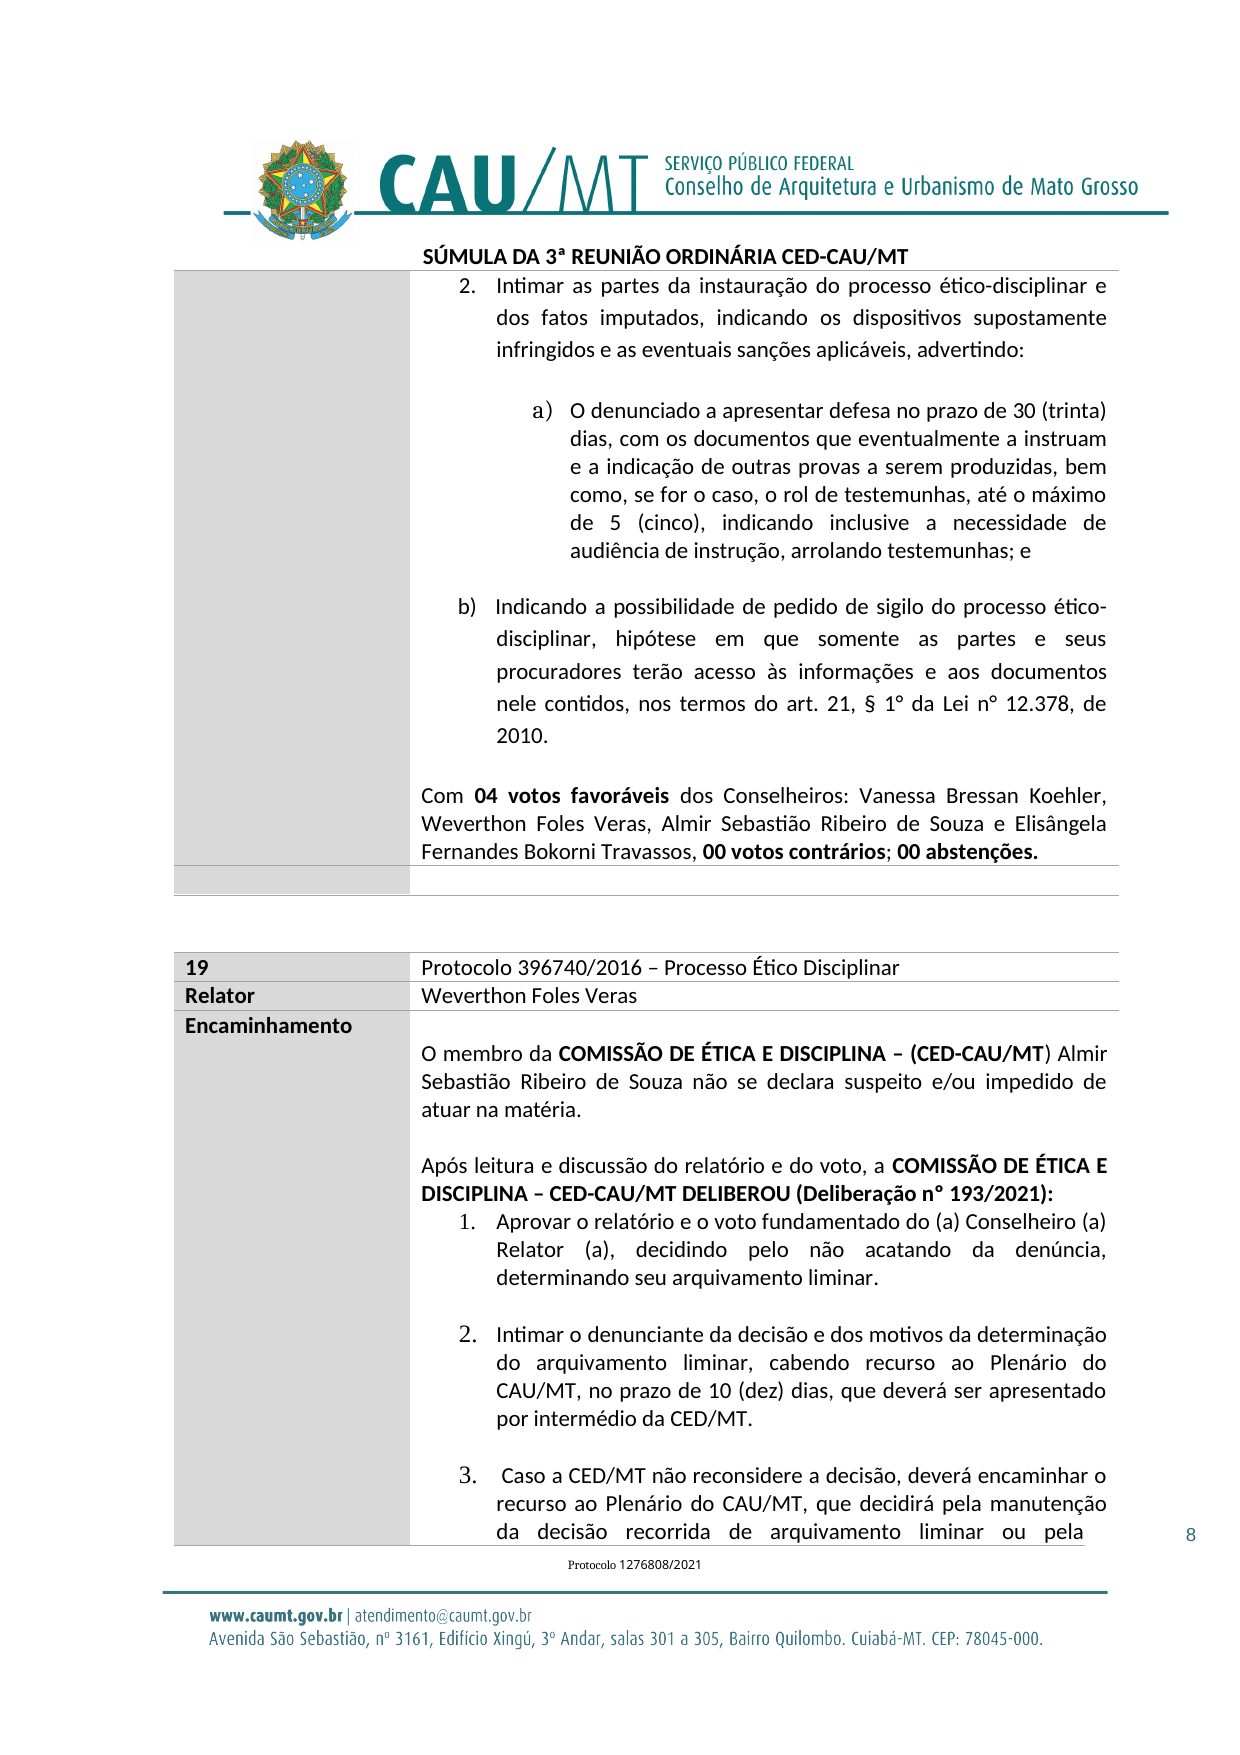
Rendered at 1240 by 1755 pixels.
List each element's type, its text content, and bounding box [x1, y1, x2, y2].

table_header Protocolo 396740/2016 – Processo Ético Disciplinar [410, 953, 1119, 981]
table_cell Encaminhamento [174, 1011, 410, 1545]
table_header 19 [174, 953, 410, 981]
table_cell [410, 866, 1119, 894]
table_cell Relator [174, 982, 410, 1010]
table_cell O membro da COMISSÃO DE ÉTICA E DISCIPLINA – (CED-CAU/MT) Almir Sebastião Ribeiro de Souza não se declara suspeito e/ou impedido de atuar na matéria. Após leitura e discussão do relatório e do voto, a COMISSÃO DE ÉTICA E DISCIPLINA – CED-CAU/MT DELIBEROU (Deliberação nº 193/2021): Aprovar o relatório e o voto fundamentado do (a) Conselheiro (a) Relator (a), decidindo pelo não acatando da denúncia, determinando seu arquivamento liminar. Intimar o denunciante da decisão e dos motivos da determinação do arquivamento liminar, cabendo recurso ao Plenário do CAU/MT, no prazo de 10 (dez) dias, que deverá ser apresentado por intermédio da CED/MT. Caso a CED/MT não reconsidere a decisão, deverá encaminhar o recurso ao Plenário do CAU/MT, que decidirá pela manutenção da decisão recorrida de arquivamento liminar ou pela [410, 1011, 1119, 1545]
table_cell Weverthon Foles Veras [410, 982, 1119, 1010]
table_cell [174, 866, 410, 894]
table_cell [174, 271, 410, 865]
table_cell O membro da COMISSÃO DE ÉTICA E DISCIPLINA – (CED-CAU/MT) Almir Sebastião Ribeiro de Souza não se declara suspeito e/ou impedido de atuar na matéria. Após leitura e discussão do relatório e do voto, a COMISSÃO DE ÉTICA E DISCIPLINA – CED-CAU/MT DELIBEROU (Deliberação nº 192/2021): Aprovar o parecer de admissibilidade fundamentado do (a) Conselheiro (a) Relator (a), decidindo pelo acatamento da denúncia e consequente instauração do processo ético-disciplinar. Intimar as partes da instauração do processo ético-disciplinar e dos fatos imputados, indicando os dispositivos supostamente infringidos e as eventuais sanções aplicáveis, advertindo: O denunciado a apresentar defesa no prazo de 30 (trinta) dias, com os documentos que eventualmente a instruam e a indicação de outras provas a serem produzidas, bem como, se for o caso, o rol de testemunhas, até o máximo de 5 (cinco), indicando inclusive a necessidade de audiência de instrução, arrolando testemunhas; e Indicando a possibilidade de pedido de sigilo do processo ético-disciplinar, hipótese em que somente as partes e seus procuradores terão acesso às informações e aos documentos nele contidos, nos termos do art. 21, § 1° da Lei n° 12.378, de 2010. Com 04 votos favoráveis dos Conselheiros: Vanessa Bressan Koehler, Weverthon Foles Veras, Almir Sebastião Ribeiro de Souza e Elisângela Fernandes Bokorni Travassos, 00 votos contrários; 00 abstenções. [410, 271, 1119, 865]
